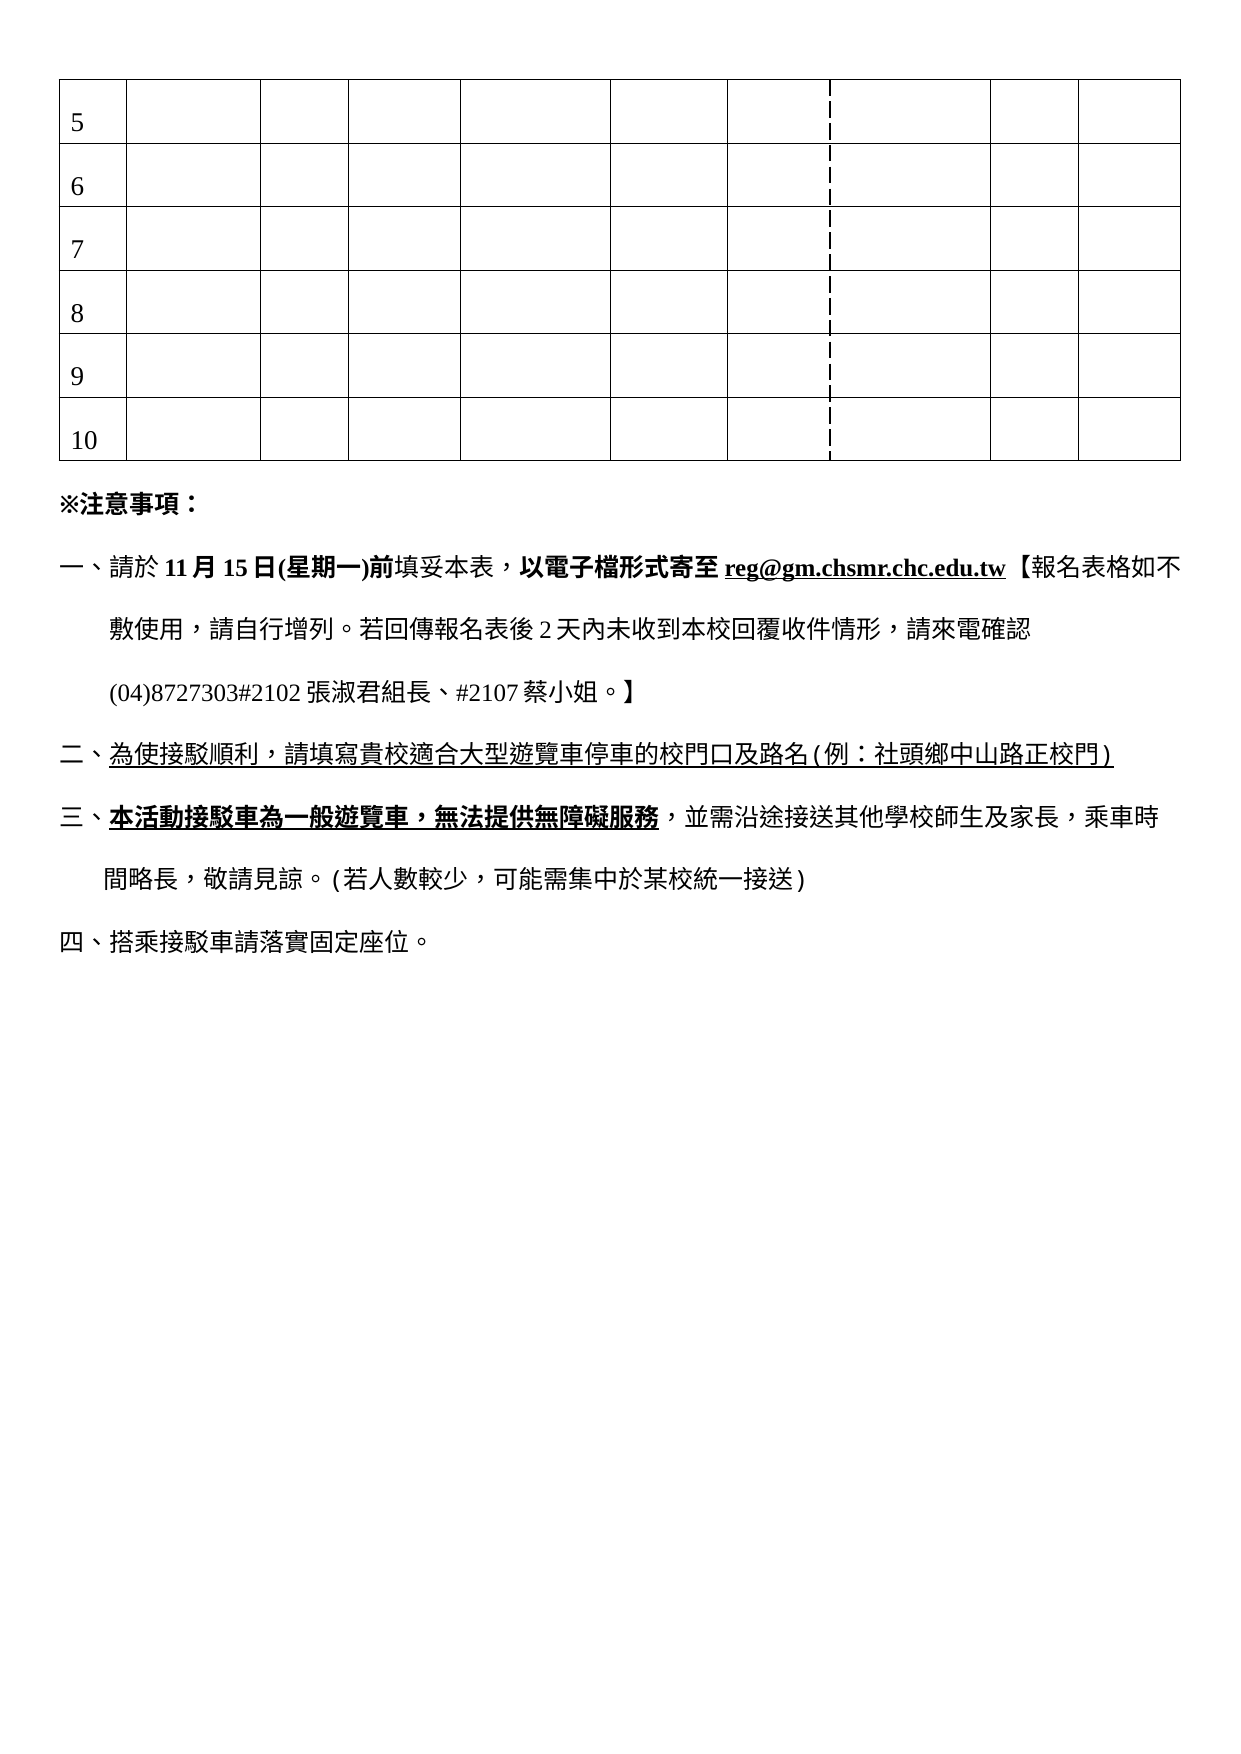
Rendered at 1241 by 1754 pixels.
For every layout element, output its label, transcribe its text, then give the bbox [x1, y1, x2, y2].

table_cell [127, 207, 260, 270]
text ※注意事項： [59, 461, 1181, 524]
table_cell [830, 334, 990, 397]
table_cell [1079, 398, 1180, 460]
table_cell [349, 207, 460, 270]
table_cell [261, 207, 348, 270]
table_cell [349, 144, 460, 206]
table_cell [60, 271, 126, 333]
table_cell [830, 398, 990, 460]
table_cell [991, 144, 1078, 206]
table_cell [261, 398, 348, 460]
table_cell [611, 398, 727, 460]
table_cell [991, 271, 1078, 333]
table_cell [830, 144, 990, 206]
text 三、本活動接駁車為一般遊覽車，無法提供無障礙服務，並需沿途接送其他學校師生及家長，乘車時間略長，敬請見諒。(若人數較少，可能需集中於某校統一接送) [59, 774, 1181, 899]
table_cell [728, 80, 830, 143]
table_cell [349, 80, 460, 143]
table_cell [830, 207, 990, 270]
table_cell [127, 271, 260, 333]
table_cell [60, 80, 126, 143]
table_cell [261, 144, 348, 206]
table_cell [611, 334, 727, 397]
table_cell [349, 334, 460, 397]
table_cell [461, 398, 610, 460]
table_cell [611, 80, 727, 143]
table_cell [461, 271, 610, 333]
table_cell [261, 271, 348, 333]
table_cell [728, 398, 830, 460]
table_cell [261, 334, 348, 397]
table_cell [60, 398, 126, 460]
table_cell [349, 398, 460, 460]
table_cell [728, 271, 830, 333]
table_cell [127, 398, 260, 460]
table_cell [991, 398, 1078, 460]
table_cell [1079, 144, 1180, 206]
table_cell [1079, 207, 1180, 270]
table_cell [461, 207, 610, 270]
table_cell [261, 80, 348, 143]
table_cell [461, 144, 610, 206]
table_cell [991, 80, 1078, 143]
table_cell [728, 207, 830, 270]
table_cell [60, 144, 126, 206]
text 四、搭乘接駁車請落實固定座位。 [59, 899, 1181, 961]
text 二、為使接駁順利，請填寫貴校適合大型遊覽車停車的校門口及路名(例：社頭鄉中山路正校門) [59, 711, 1181, 774]
table_cell [60, 207, 126, 270]
table_cell [728, 144, 830, 206]
table_cell [461, 334, 610, 397]
table_cell [611, 271, 727, 333]
table_cell [611, 144, 727, 206]
table_cell [830, 80, 990, 143]
table_cell [1079, 271, 1180, 333]
table_cell [1079, 80, 1180, 143]
table_cell [728, 334, 830, 397]
table_cell [60, 334, 126, 397]
table_cell [127, 334, 260, 397]
table_cell [349, 271, 460, 333]
table_cell [611, 207, 727, 270]
table_cell [991, 334, 1078, 397]
table_cell [991, 207, 1078, 270]
table_cell [127, 80, 260, 143]
text 一、請於11月15日(星期一)前填妥本表，以電子檔形式寄至reg@gm.chsmr.chc.edu.tw【報名表格如不敷使用，請自行增列。若回傳報名表後2天內未收到本校回覆收件情形，請來電確認(04)8727303#2102張淑君組長、#2107蔡小姐。】 [59, 524, 1181, 711]
table_cell [1079, 334, 1180, 397]
table_cell [830, 271, 990, 333]
table_cell [127, 144, 260, 206]
table_cell [461, 80, 610, 143]
